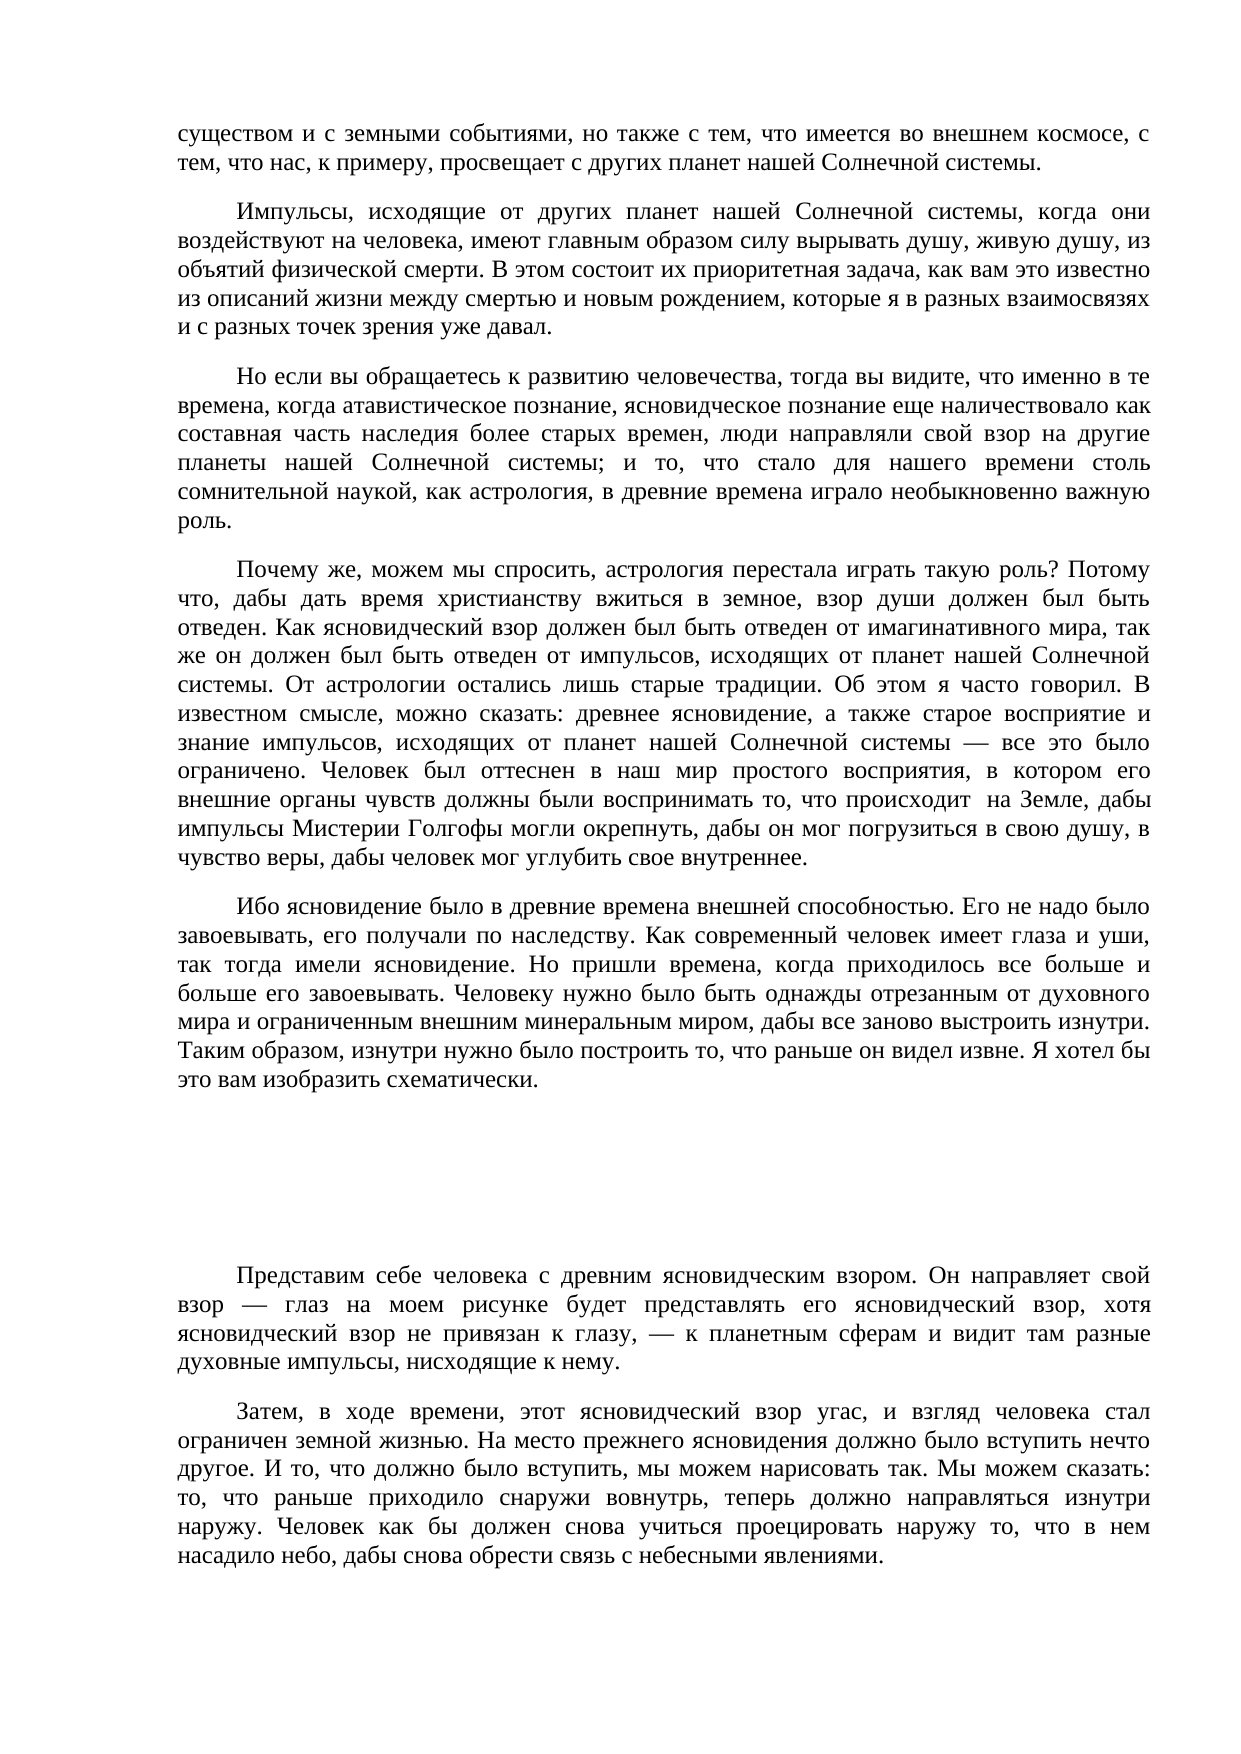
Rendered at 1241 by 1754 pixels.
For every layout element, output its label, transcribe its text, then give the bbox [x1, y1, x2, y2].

text Импульсы, исходящие от других планет нашей Солнечной системы, когда они воздействуют на человека, имеют главным образом силу вырывать душу, живую душу, из объятий физической смерти. В этом состоит их приоритетная задача, как вам это известно из описаний жизни между смертью и новым рождением, которые я в разных взаимосвязях и с разных точек зрения уже давал. [177, 196, 1152, 340]
text Почему же, можем мы спросить, астрология перестала играть такую роль? Потому что, дабы дать время христианству вжиться в земное, взор души должен был быть отведен. Как ясновидческий взор должен был быть отведен от имагинативного мира, так же он должен был быть отведен от импульсов, исходящих от планет нашей Солнечной системы. От астрологии остались лишь старые традиции. Об этом я часто говорил. В известном смысле, можно сказать: древнее ясновидение, а также старое восприятие и знание импульсов, исходящих от планет нашей Солнечной системы — все это было ограничено. Человек был оттеснен в наш мир простого восприятия, в котором его внешние органы чувств должны были воспринимать то, что происходит на Земле, дабы импульсы Мистерии Голгофы могли окрепнуть, дабы он мог погрузиться в свою душу, в чувство веры, дабы человек мог углубить свое внутреннее. [177, 554, 1152, 871]
text существом и с земными событиями, но также с тем, что имеется во внешнем космосе, с тем, что нас, к примеру, просвещает с других планет нашей Солнечной системы. [177, 118, 1152, 176]
text Но если вы обращаетесь к развитию человечества, тогда вы видите, что именно в те времена, когда атавистическое познание, ясновидческое познание еще наличествовало как составная часть наследия более старых времен, люди направляли свой взор на другие планеты нашей Солнечной системы; и то, что стало для нашего времени столь сомнительной наукой, как астрология, в древние времена играло необыкновенно важную роль. [177, 361, 1152, 533]
text Ибо ясновидение было в древние времена внешней способностью. Его не надо было завоевывать, его получали по наследству. Как современный человек имеет глаза и уши, так тогда имели ясновидение. Но пришли времена, когда приходилось все больше и больше его завоевывать. Человеку нужно было быть однажды отрезанным от духовного мира и ограниченным внешним минеральным миром, дабы все заново выстроить изнутри. Таким образом, изнутри нужно было построить то, что раньше он видел извне. Я хотел бы это вам изобразить схематически. [177, 891, 1152, 1093]
text Представим себе человека с древним ясновидческим взором. Он направляет свой взор — глаз на моем рисунке будет представлять его ясновидческий взор, хотя ясновидческий взор не привязан к глазу, — к планетным сферам и видит там разные духовные импульсы, нисходящие к нему. [177, 1260, 1152, 1375]
text Затем, в ходе времени, этот ясновидческий взор угас, и взгляд человека стал ограничен земной жизнью. На место прежнего ясновидения должно было вступить нечто другое. И то, что должно было вступить, мы можем нарисовать так. Мы можем сказать: то, что раньше приходило снаружи вовнутрь, теперь должно направляться изнутри наружу. Человек как бы должен снова учиться проецировать наружу то, что в нем насадило небо, дабы снова обрести связь с небесными явлениями. [177, 1396, 1152, 1568]
